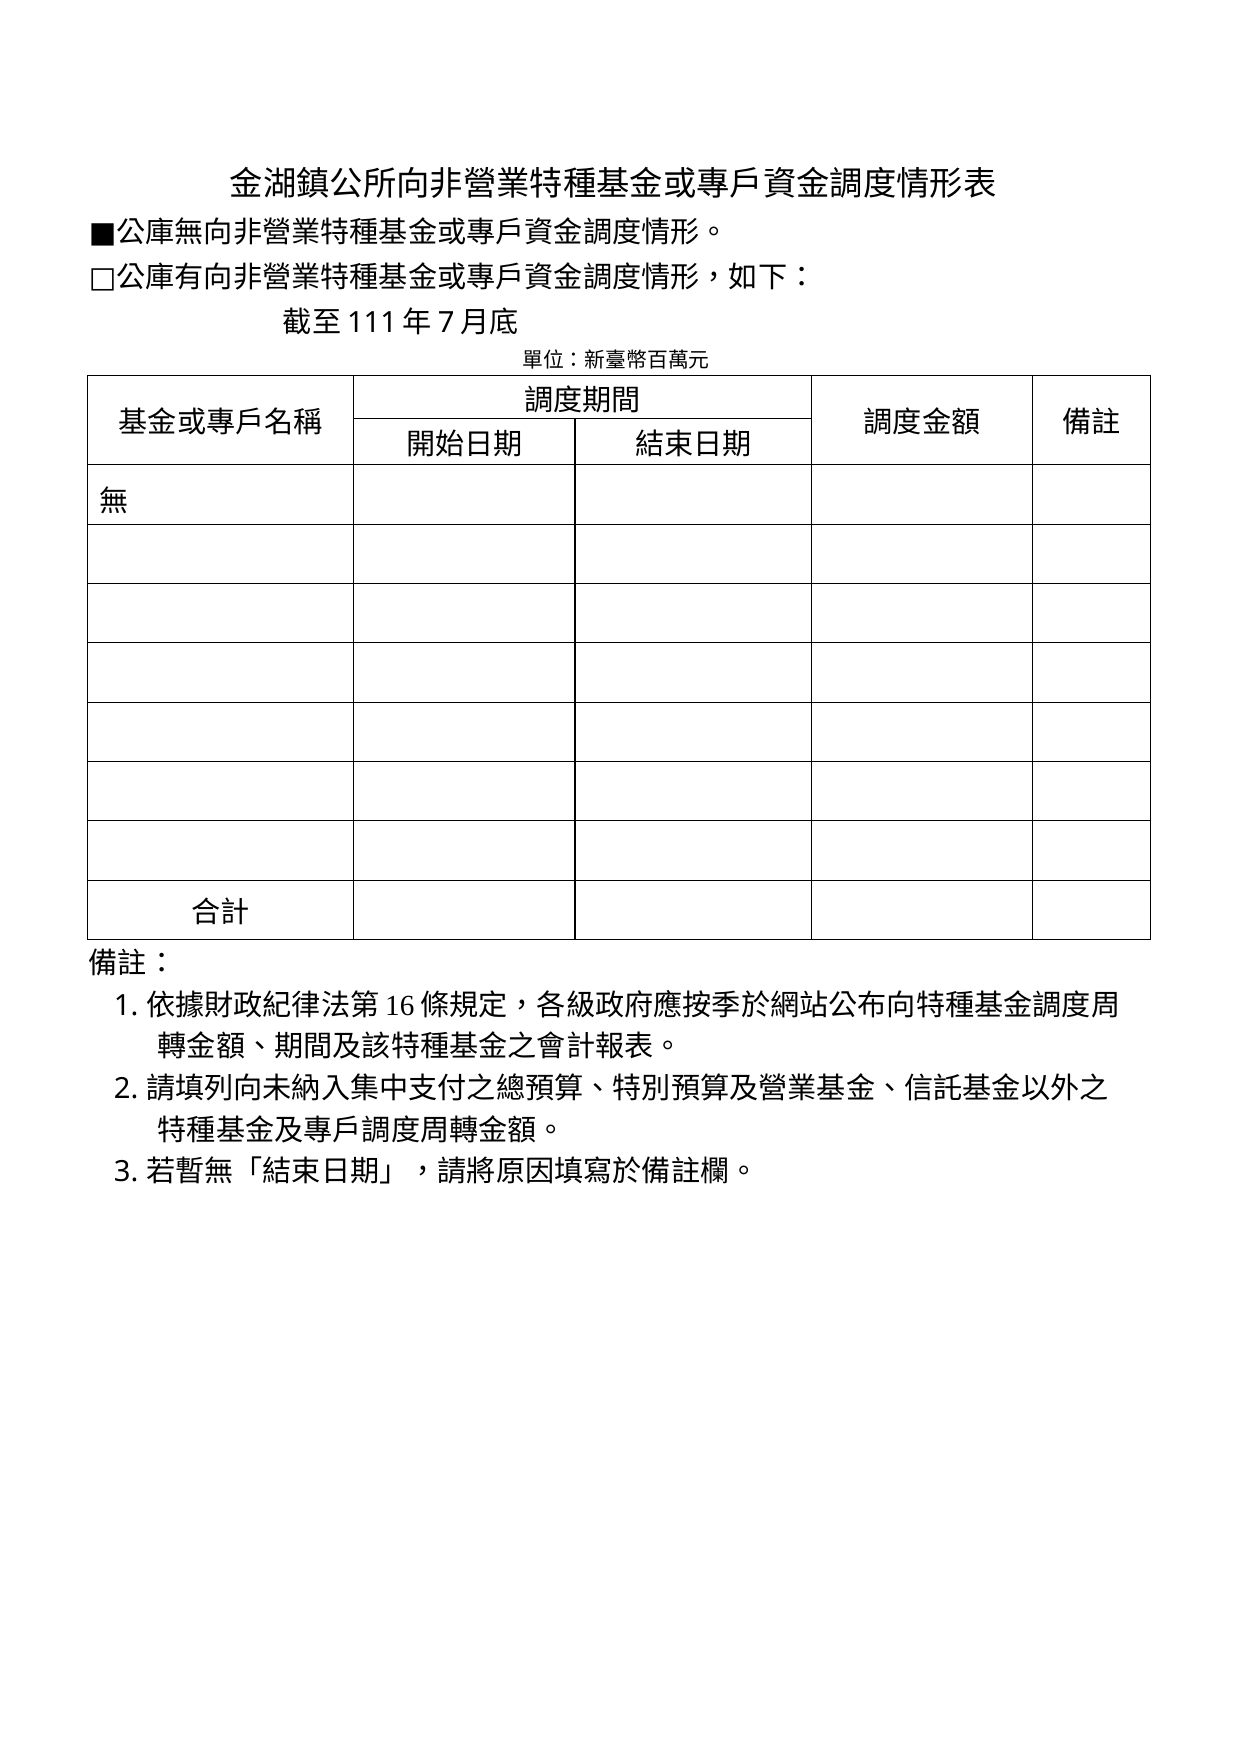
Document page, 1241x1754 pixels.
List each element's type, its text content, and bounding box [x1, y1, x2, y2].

table_cell [1033, 881, 1150, 939]
table_cell [576, 525, 811, 583]
table_cell [812, 821, 1032, 880]
table_cell [1033, 821, 1150, 880]
text 1. 依據財政紀律法第16條規定，各級政府應按季於網站公布向特種基金調度周轉金額、期間及該特種基金之會計報表。 [114, 982, 1137, 1065]
table_header 備註 [1033, 376, 1150, 464]
table_cell [1033, 465, 1150, 523]
text □公庫有向非營業特種基金或專戶資金調度情形，如下： [89, 259, 1137, 295]
table_cell [354, 762, 574, 820]
list 備註： [88, 940, 1137, 982]
table_cell [354, 465, 574, 523]
table_cell [354, 643, 574, 702]
text 單位：新臺幣百萬元 [89, 339, 1137, 375]
table_cell [576, 643, 811, 702]
text 3. 若暫無「結束日期」，請將原因填寫於備註欄。 [114, 1148, 1137, 1190]
table_cell [354, 703, 574, 761]
table_cell [576, 762, 811, 820]
table_cell [576, 465, 811, 523]
table_cell [576, 821, 811, 880]
table_cell [812, 465, 1032, 523]
table_cell [354, 584, 574, 642]
table_cell [88, 703, 353, 761]
text 金湖鎮公所向非營業特種基金或專戶資金調度情形表 [89, 162, 1137, 204]
table_header 基金或專戶名稱 [88, 376, 353, 464]
table_cell [88, 643, 353, 702]
table_header 調度期間 [354, 376, 811, 418]
table_cell [1033, 584, 1150, 642]
table_cell [812, 643, 1032, 702]
table_cell [354, 525, 574, 583]
table_cell [812, 881, 1032, 939]
table_cell 結束日期 [576, 419, 811, 464]
table_cell 合計 [88, 881, 353, 939]
table_cell 無 [88, 465, 353, 523]
table_cell [576, 881, 811, 939]
table_header 調度金額 [812, 376, 1032, 464]
table_cell [354, 821, 574, 880]
table_cell [812, 703, 1032, 761]
text ■公庫無向非營業特種基金或專戶資金調度情形。 [89, 214, 1137, 250]
text 2. 請填列向未納入集中支付之總預算、特別預算及營業基金、信託基金以外之特種基金及專戶調度周轉金額。 [114, 1065, 1137, 1148]
table_cell [576, 584, 811, 642]
table_cell [354, 881, 574, 939]
table_cell [1033, 762, 1150, 820]
table_cell [576, 703, 811, 761]
table_cell [1033, 643, 1150, 702]
table_cell [1033, 525, 1150, 583]
table_cell [88, 584, 353, 642]
table_cell [812, 525, 1032, 583]
text 截至111年7月底 [89, 304, 1137, 339]
table_cell [812, 762, 1032, 820]
table_cell [88, 762, 353, 820]
table_cell [88, 525, 353, 583]
table_cell [1033, 703, 1150, 761]
table_cell [812, 584, 1032, 642]
table_cell 開始日期 [354, 419, 574, 464]
table_cell [88, 821, 353, 880]
